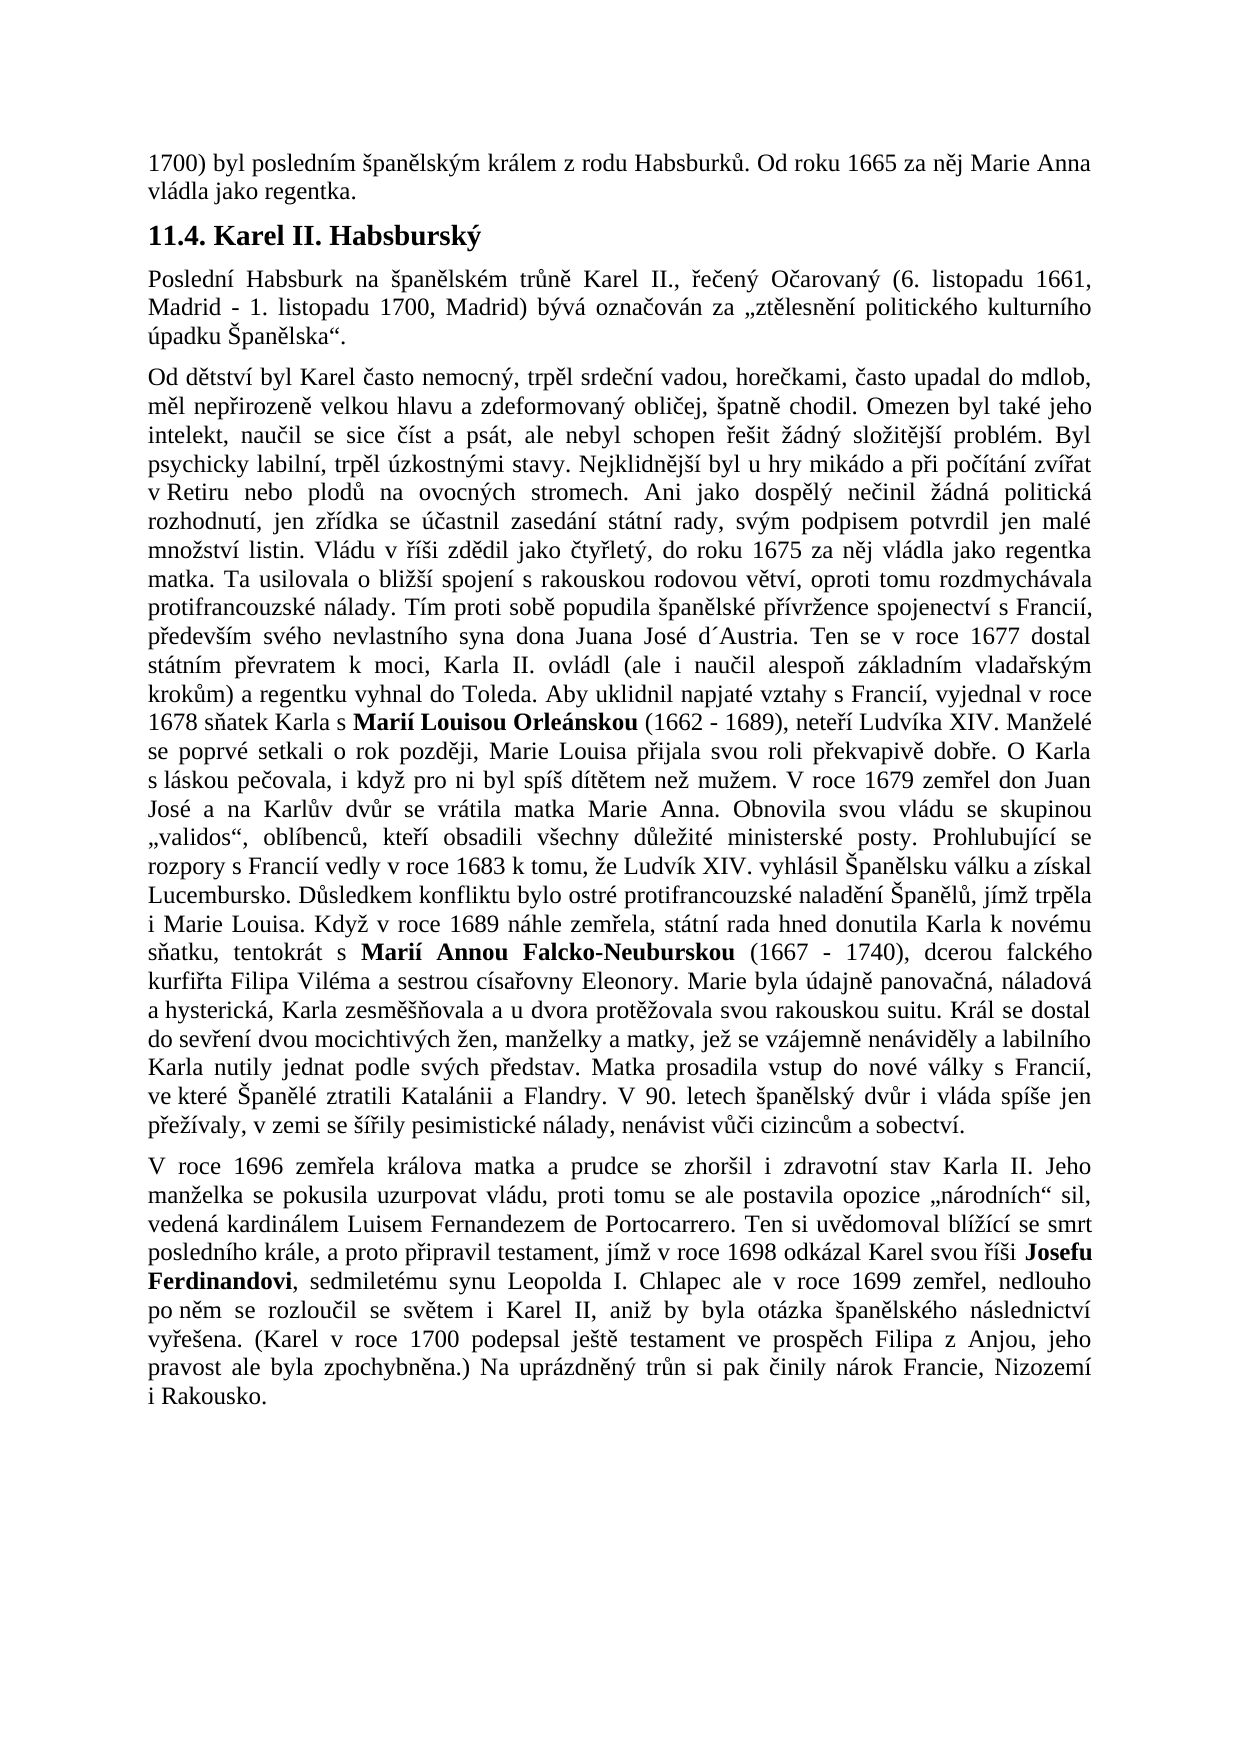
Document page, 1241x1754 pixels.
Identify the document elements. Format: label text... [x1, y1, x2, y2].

text 1700) byl posledním španělským králem z rodu Habsburků. Od roku 1665 za něj Marie Anna vládla jako regentka. [148, 148, 1093, 205]
subtitle 11.4. Karel II. Habsburský [148, 218, 1093, 251]
text Od dětství byl Karel často nemocný, trpěl srdeční vadou, horečkami, často upadal do mdlob, měl nepřirozeně velkou hlavu a zdeformovaný obličej, špatně chodil. Omezen byl také jeho intelekt, naučil se sice číst a psát, ale nebyl schopen řešit žádný složitější problém. Byl psychicky labilní, trpěl úzkostnými stavy. Nejklidnější byl u hry mikádo a při počítání zvířat v Retiru nebo plodů na ovocných stromech. Ani jako dospělý nečinil žádná politická rozhodnutí, jen zřídka se účastnil zasedání státní rady, svým podpisem potvrdil jen malé množství listin. Vládu v říši zdědil jako čtyřletý, do roku 1675 za něj vládla jako regentka matka. Ta usilovala o bližší spojení s rakouskou rodovou větví, oproti tomu rozdmychávala protifrancouzské nálady. Tím proti sobě popudila španělské přívržence spojenectví s Francií, především svého nevlastního syna dona Juana José d´Austria. Ten se v roce 1677 dostal státním převratem k moci, Karla II. ovládl (ale i naučil alespoň základním vladařským krokům) a regentku vyhnal do Toleda. Aby uklidnil napjaté vztahy s Francií, vyjednal v roce 1678 sňatek Karla s Marií Louisou Orleánskou (1662 - 1689), neteří Ludvíka XIV. Manželé se poprvé setkali o rok později, Marie Louisa přijala svou roli překvapivě dobře. O Karla s láskou pečovala, i když pro ni byl spíš dítětem než mužem. V roce 1679 zemřel don Juan José a na Karlův dvůr se vrátila matka Marie Anna. Obnovila svou vládu se skupinou „validos“, oblíbenců, kteří obsadili všechny důležité ministerské posty. Prohlubující se rozpory s Francií vedly v roce 1683 k tomu, že Ludvík XIV. vyhlásil Španělsku válku a získal Lucembursko. Důsledkem konfliktu bylo ostré protifrancouzské naladění Španělů, jímž trpěla i Marie Louisa. Když v roce 1689 náhle zemřela, státní rada hned donutila Karla k novému sňatku, tentokrát s Marií Annou Falcko-Neuburskou (1667 - 1740), dcerou falckého kurfiřta Filipa Viléma a sestrou císařovny Eleonory. Marie byla údajně panovačná, náladová a hysterická, Karla zesměšňovala a u dvora protěžovala svou rakouskou suitu. Král se dostal do sevření dvou mocichtivých žen, manželky a matky, jež se vzájemně nenáviděly a labilního Karla nutily jednat podle svých představ. Matka prosadila vstup do nové války s Francií, ve které Španělé ztratili Katalánii a Flandry. V 90. letech španělský dvůr i vláda spíše jen přežívaly, v zemi se šířily pesimistické nálady, nenávist vůči cizincům a sobectví. [148, 362, 1093, 1139]
text Poslední Habsburk na španělském trůně Karel II., řečený Očarovaný (6. listopadu 1661, Madrid - 1. listopadu 1700, Madrid) bývá označován za „ztělesnění politického kulturního úpadku Španělska“. [148, 264, 1093, 350]
text V roce 1696 zemřela králova matka a prudce se zhoršil i zdravotní stav Karla II. Jeho manželka se pokusila uzurpovat vládu, proti tomu se ale postavila opozice „národních“ sil, vedená kardinálem Luisem Fernandezem de Portocarrero. Ten si uvědomoval blížící se smrt posledního krále, a proto připravil testament, jímž v roce 1698 odkázal Karel svou říši Josefu Ferdinandovi, sedmiletému synu Leopolda I. Chlapec ale v roce 1699 zemřel, nedlouho po něm se rozloučil se světem i Karel II, aniž by byla otázka španělského následnictví vyřešena. (Karel v roce 1700 podepsal ještě testament ve prospěch Filipa z Anjou, jeho pravost ale byla zpochybněna.) Na uprázdněný trůn si pak činily nárok Francie, Nizozemí i Rakousko. [148, 1151, 1093, 1410]
